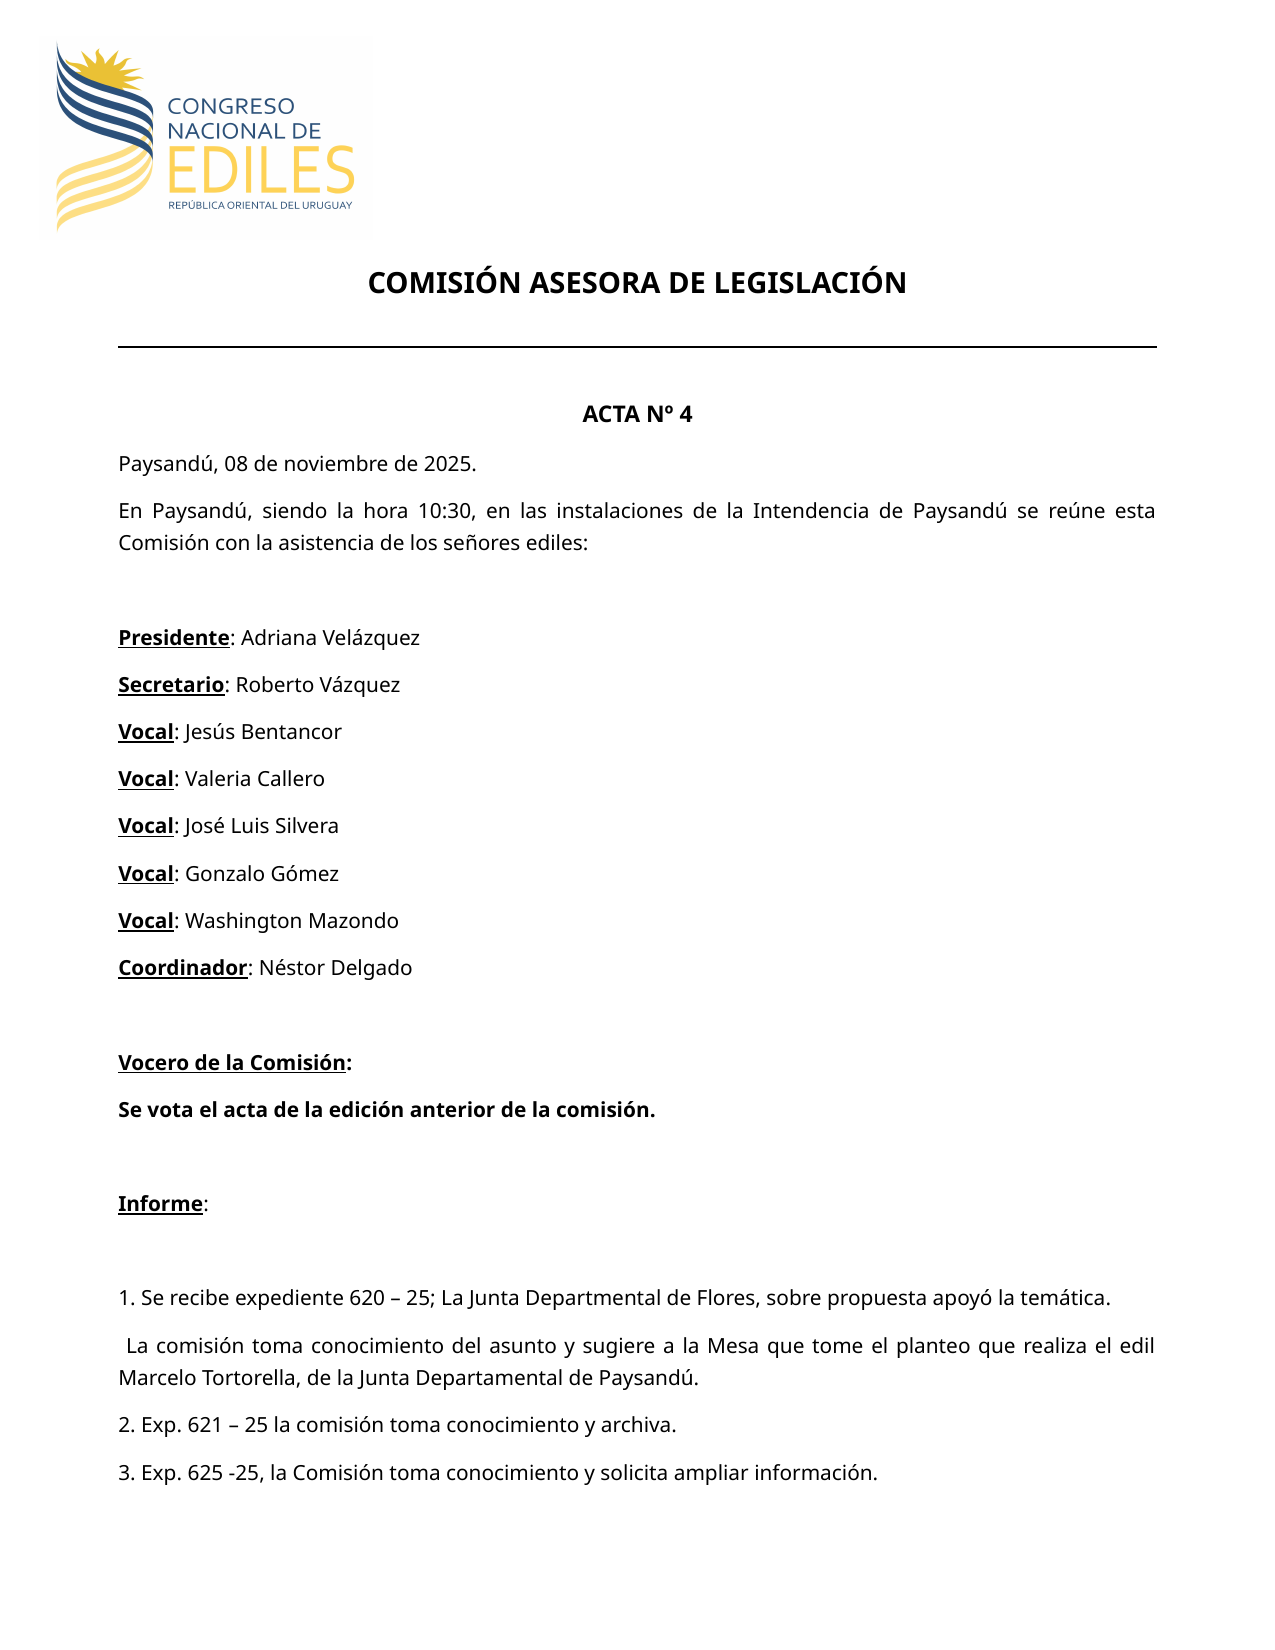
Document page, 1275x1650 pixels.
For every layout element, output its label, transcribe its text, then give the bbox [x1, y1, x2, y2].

text Presidente: Adriana Velázquez [118, 623, 1157, 651]
text 1. Se recibe expediente 620 – 25; La Junta Departmental de Flores, sobre propuesta apoyó la temática. [118, 1283, 1157, 1312]
text Secretario: Roberto Vázquez [118, 670, 1157, 698]
text Vocero de la Comisión: [118, 1048, 1157, 1076]
text La comisión toma conocimiento del asunto y sugiere a la Mesa que tome el planteo que realiza el edil Marcelo Tortorella, de la Junta Departamental de Paysandú. [118, 1331, 1157, 1392]
text Vocal: Gonzalo Gómez [118, 859, 1157, 887]
text COMISIÓN ASESORA DE LEGISLACIÓN [118, 262, 1157, 302]
picture [38, 36, 373, 240]
text Vocal: Jesús Bentancor [118, 717, 1157, 746]
text ACTA Nº 4 [118, 398, 1157, 429]
text Vocal: José Luis Silvera [118, 812, 1157, 840]
text Se vota el acta de la edición anterior de la comisión. [118, 1095, 1157, 1123]
text Coordinador: Néstor Delgado [118, 953, 1157, 982]
text Vocal: Washington Mazondo [118, 906, 1157, 934]
text 3. Exp. 625 -25, la Comisión toma conocimiento y solicita ampliar información. [118, 1458, 1157, 1486]
text Paysandú, 08 de noviembre de 2025. [118, 449, 1157, 477]
text 2. Exp. 621 – 25 la comisión toma conocimiento y archiva. [118, 1411, 1157, 1439]
text Informe: [118, 1189, 1157, 1218]
text En Paysandú, siendo la hora 10:30, en las instalaciones de la Intendencia de Paysandú se reúne esta Comisión con la asistencia de los señores ediles: [118, 496, 1157, 557]
text Vocal: Valeria Callero [118, 764, 1157, 793]
